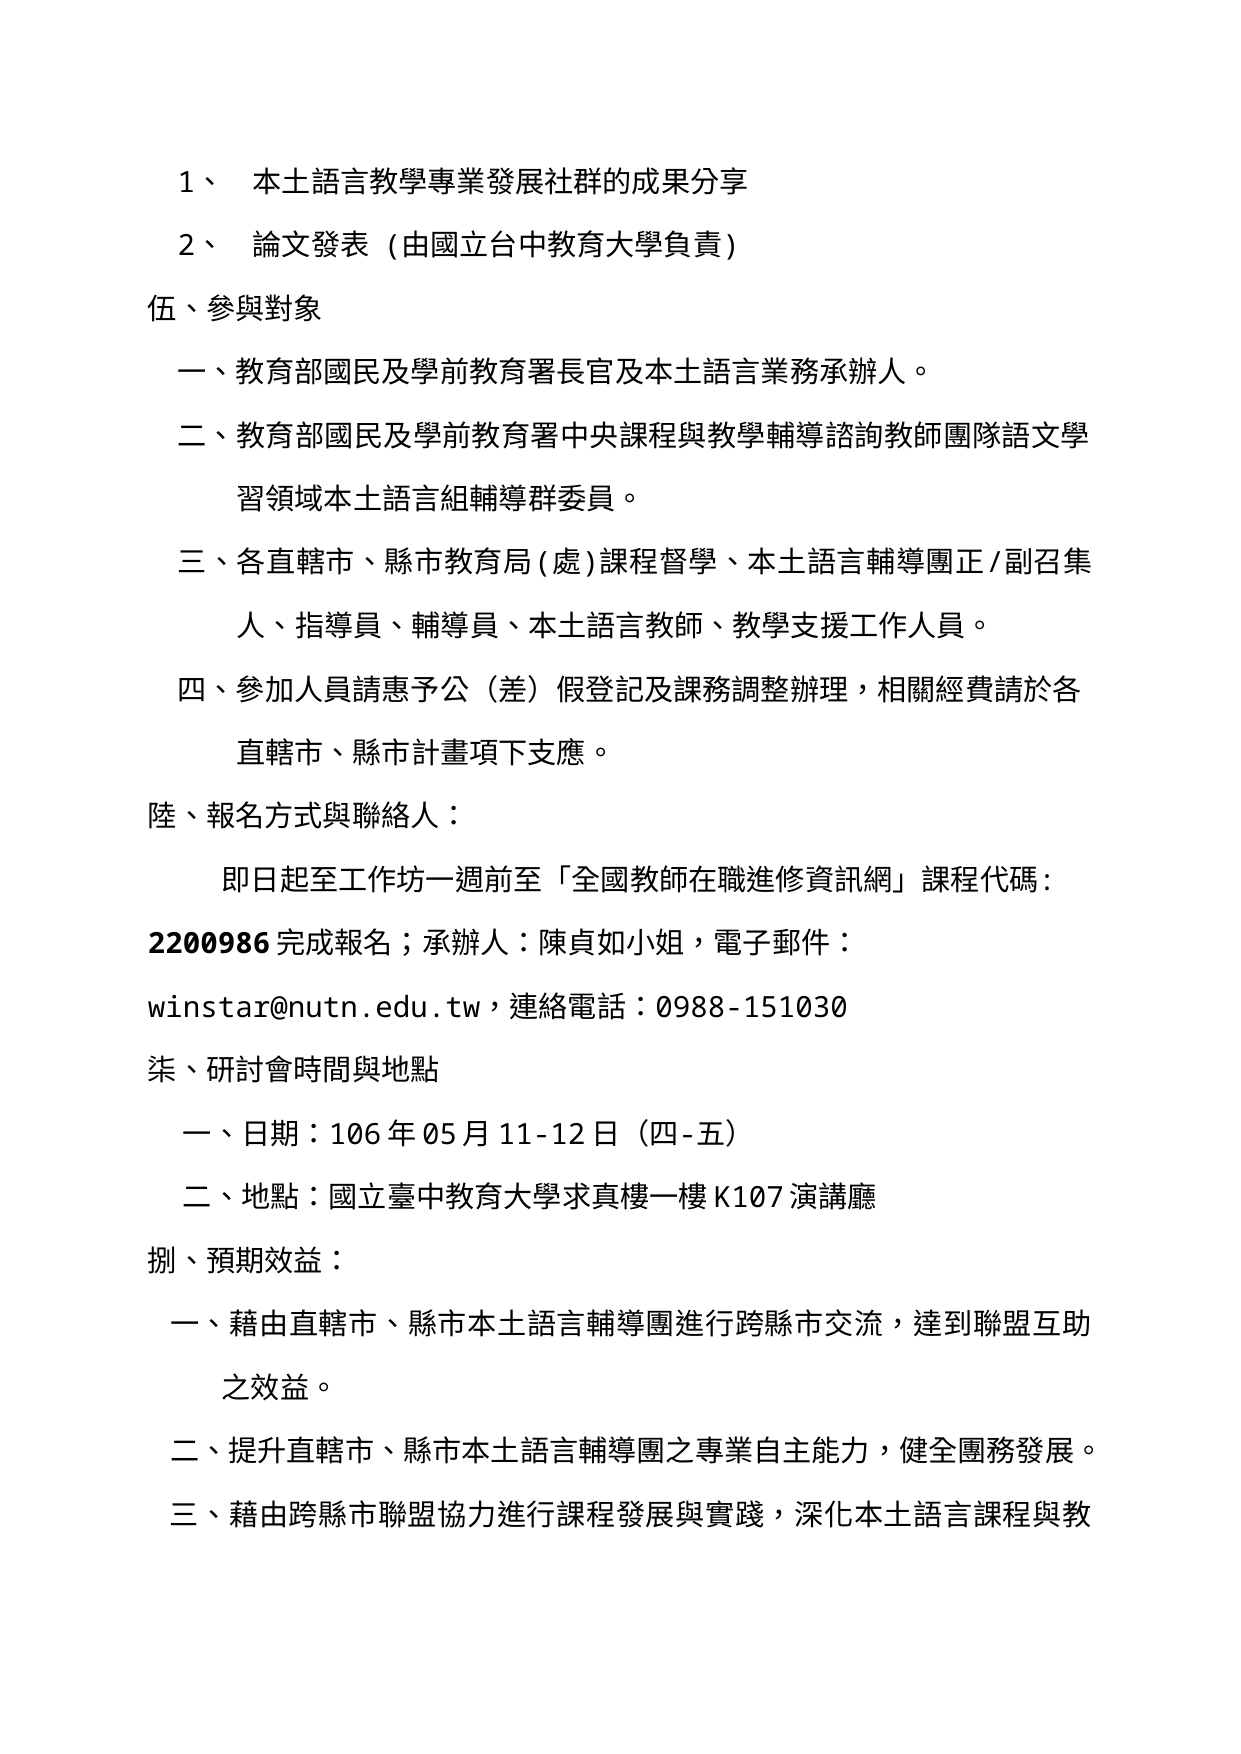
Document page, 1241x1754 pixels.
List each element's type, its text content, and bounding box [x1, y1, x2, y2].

text 四、參加人員請惠予公（差）假登記及課務調整辦理，相關經費請於各直轄市、縣市計畫項下支應。 [177, 666, 1093, 772]
text 陸、報名方式與聯絡人： [148, 793, 1093, 835]
text 伍、參與對象 一、教育部國民及學前教育署長官及本土語言業務承辦人。 [148, 285, 1093, 391]
text 三、各直轄市、縣市教育局(處)課程督學、本土語言輔導團正/副召集人、指導員、輔導員、本土語言教師、教學支援工作人員。 [177, 539, 1093, 645]
text 二、提升直轄市、縣市本土語言輔導團之專業自主能力，健全團務發展。 [170, 1428, 1093, 1470]
list 論文發表 (由國立台中教育大學負責) [177, 222, 1093, 264]
text 即日起至工作坊一週前至「全國教師在職進修資訊網」課程代碼: 2200986完成報名；承辦人：陳貞如小姐，電子郵件：winstar@nutn.edu.tw，連絡電話：0988-151030 [148, 856, 1093, 1026]
text 捌、預期效益： [148, 1237, 1093, 1280]
text 二、教育部國民及學前教育署中央課程與教學輔導諮詢教師團隊語文學習領域本土語言組輔導群委員。 [177, 412, 1093, 518]
text 柒、研討會時間與地點 一、日期：106年05月11-12日（四-五） 二、地點：國立臺中教育大學求真樓一樓K107演講廳 [148, 1047, 1093, 1216]
text 一、藉由直轄市、縣市本土語言輔導團進行跨縣市交流，達到聯盟互助之效益。 [170, 1301, 1093, 1407]
text 三、藉由跨縣市聯盟協力進行課程發展與實踐，深化本土語言課程與教 [169, 1491, 1093, 1533]
list 本土語言教學專業發展社群的成果分享 [177, 158, 1093, 201]
